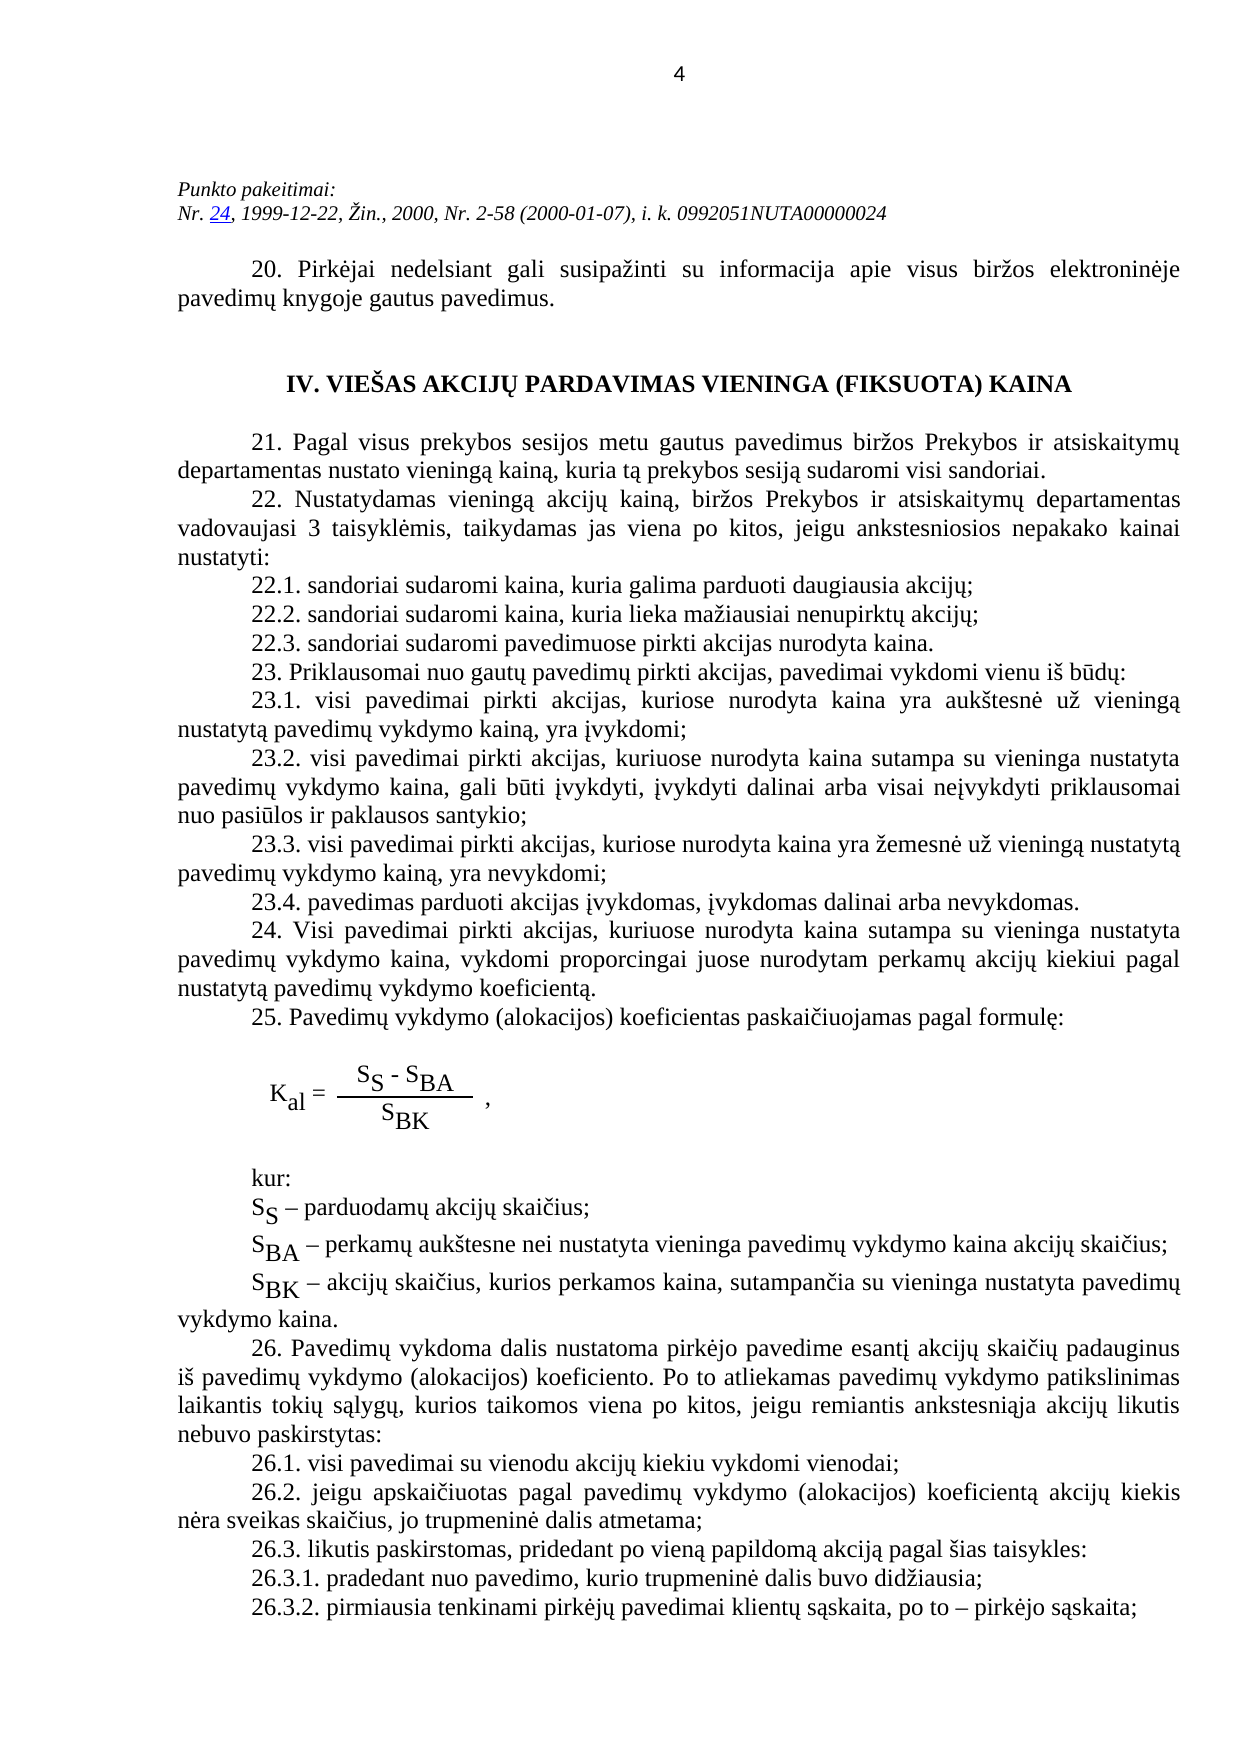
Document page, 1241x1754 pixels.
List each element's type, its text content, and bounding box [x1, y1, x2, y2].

text 26.3.2. pirmiausia tenkinami pirkėjų pavedimai klientų sąskaita, po to – pirkėjo sąskaita; [177, 1592, 1181, 1620]
table_header SS - SBA [337, 1059, 473, 1096]
text kur: [177, 1163, 1181, 1192]
text 23.4. pavedimas parduoti akcijas įvykdomas, įvykdomas dalinai arba nevykdomas. [177, 887, 1181, 915]
table_header Kal = [177, 1059, 337, 1135]
text 25. Pavedimų vykdymo (alokacijos) koeficientas paskaičiuojamas pagal formulę: [177, 1002, 1181, 1030]
text 24. Visi pavedimai pirkti akcijas, kuriuose nurodyta kaina sutampa su vieninga nustatyta pavedimų vykdymo kaina, vykdomi proporcingai juose nurodytam perkamų akcijų kiekiui pagal nustatytą pavedimų vykdymo koeficientą. [177, 915, 1181, 1002]
table_header , [473, 1059, 816, 1135]
text Nr. 24, 1999-12-22, Žin., 2000, Nr. 2-58 (2000-01-07), i. k. 0992051NUTA00000024 [177, 201, 1181, 225]
table_cell SBK [337, 1098, 473, 1135]
text Punkto pakeitimai: [177, 177, 1181, 201]
text 20. Pirkėjai nedelsiant gali susipažinti su informacija apie visus biržos elektroninėje pavedimų knygoje gautus pavedimus. [177, 254, 1181, 312]
text 22. Nustatydamas vieningą akcijų kainą, biržos Prekybos ir atsiskaitymų departamentas vadovaujasi 3 taisyklėmis, taikydamas jas viena po kitos, jeigu ankstesniosios nepakako kainai nustatyti: [177, 484, 1181, 570]
text SBA – perkamų aukštesne nei nustatyta vieninga pavedimų vykdymo kaina akcijų skaičius; [177, 1229, 1181, 1267]
text 26.1. visi pavedimai su vienodu akcijų kiekiu vykdomi vienodai; [177, 1448, 1181, 1477]
text 23.3. visi pavedimai pirkti akcijas, kuriose nurodyta kaina yra žemesnė už vieningą nustatytą pavedimų vykdymo kainą, yra nevykdomi; [177, 829, 1181, 887]
text SS – parduodamų akcijų skaičius; [177, 1192, 1181, 1229]
text 23.2. visi pavedimai pirkti akcijas, kuriuose nurodyta kaina sutampa su vieninga nustatyta pavedimų vykdymo kaina, gali būti įvykdyti, įvykdyti dalinai arba visai neįvykdyti priklausomai nuo pasiūlos ir paklausos santykio; [177, 743, 1181, 829]
text 23.1. visi pavedimai pirkti akcijas, kuriose nurodyta kaina yra aukštesnė už vieningą nustatytą pavedimų vykdymo kainą, yra įvykdomi; [177, 685, 1181, 743]
text 22.2. sandoriai sudaromi kaina, kuria lieka mažiausiai nenupirktų akcijų; [177, 599, 1181, 628]
text 23. Priklausomai nuo gautų pavedimų pirkti akcijas, pavedimai vykdomi vienu iš būdų: [177, 657, 1181, 685]
text 21. Pagal visus prekybos sesijos metu gautus pavedimus biržos Prekybos ir atsiskaitymų departamentas nustato vieningą kainą, kuria tą prekybos sesiją sudaromi visi sandoriai. [177, 427, 1181, 484]
text SBK – akcijų skaičius, kurios perkamos kaina, sutampančia su vieninga nustatyta pavedimų vykdymo kaina. [177, 1267, 1181, 1333]
text 26.3.1. pradedant nuo pavedimo, kurio trupmeninė dalis buvo didžiausia; [177, 1563, 1181, 1592]
text 22.1. sandoriai sudaromi kaina, kuria galima parduoti daugiausia akcijų; [177, 570, 1181, 599]
text 26.2. jeigu apskaičiuotas pagal pavedimų vykdymo (alokacijos) koeficientą akcijų kiekis nėra sveikas skaičius, jo trupmeninė dalis atmetama; [177, 1477, 1181, 1534]
text 22.3. sandoriai sudaromi pavedimuose pirkti akcijas nurodyta kaina. [177, 628, 1181, 657]
text IV. Viešas akcijų pardavimas vieninga (fiksuota) kaina [177, 369, 1181, 398]
text 26. Pavedimų vykdoma dalis nustatoma pirkėjo pavedime esantį akcijų skaičių padauginus iš pavedimų vykdymo (alokacijos) koeficiento. Po to atliekamas pavedimų vykdymo patikslinimas laikantis tokių sąlygų, kurios taikomos viena po kitos, jeigu remiantis ankstesniąja akcijų likutis nebuvo paskirstytas: [177, 1333, 1181, 1448]
text 26.3. likutis paskirstomas, pridedant po vieną papildomą akciją pagal šias taisykles: [177, 1534, 1181, 1563]
